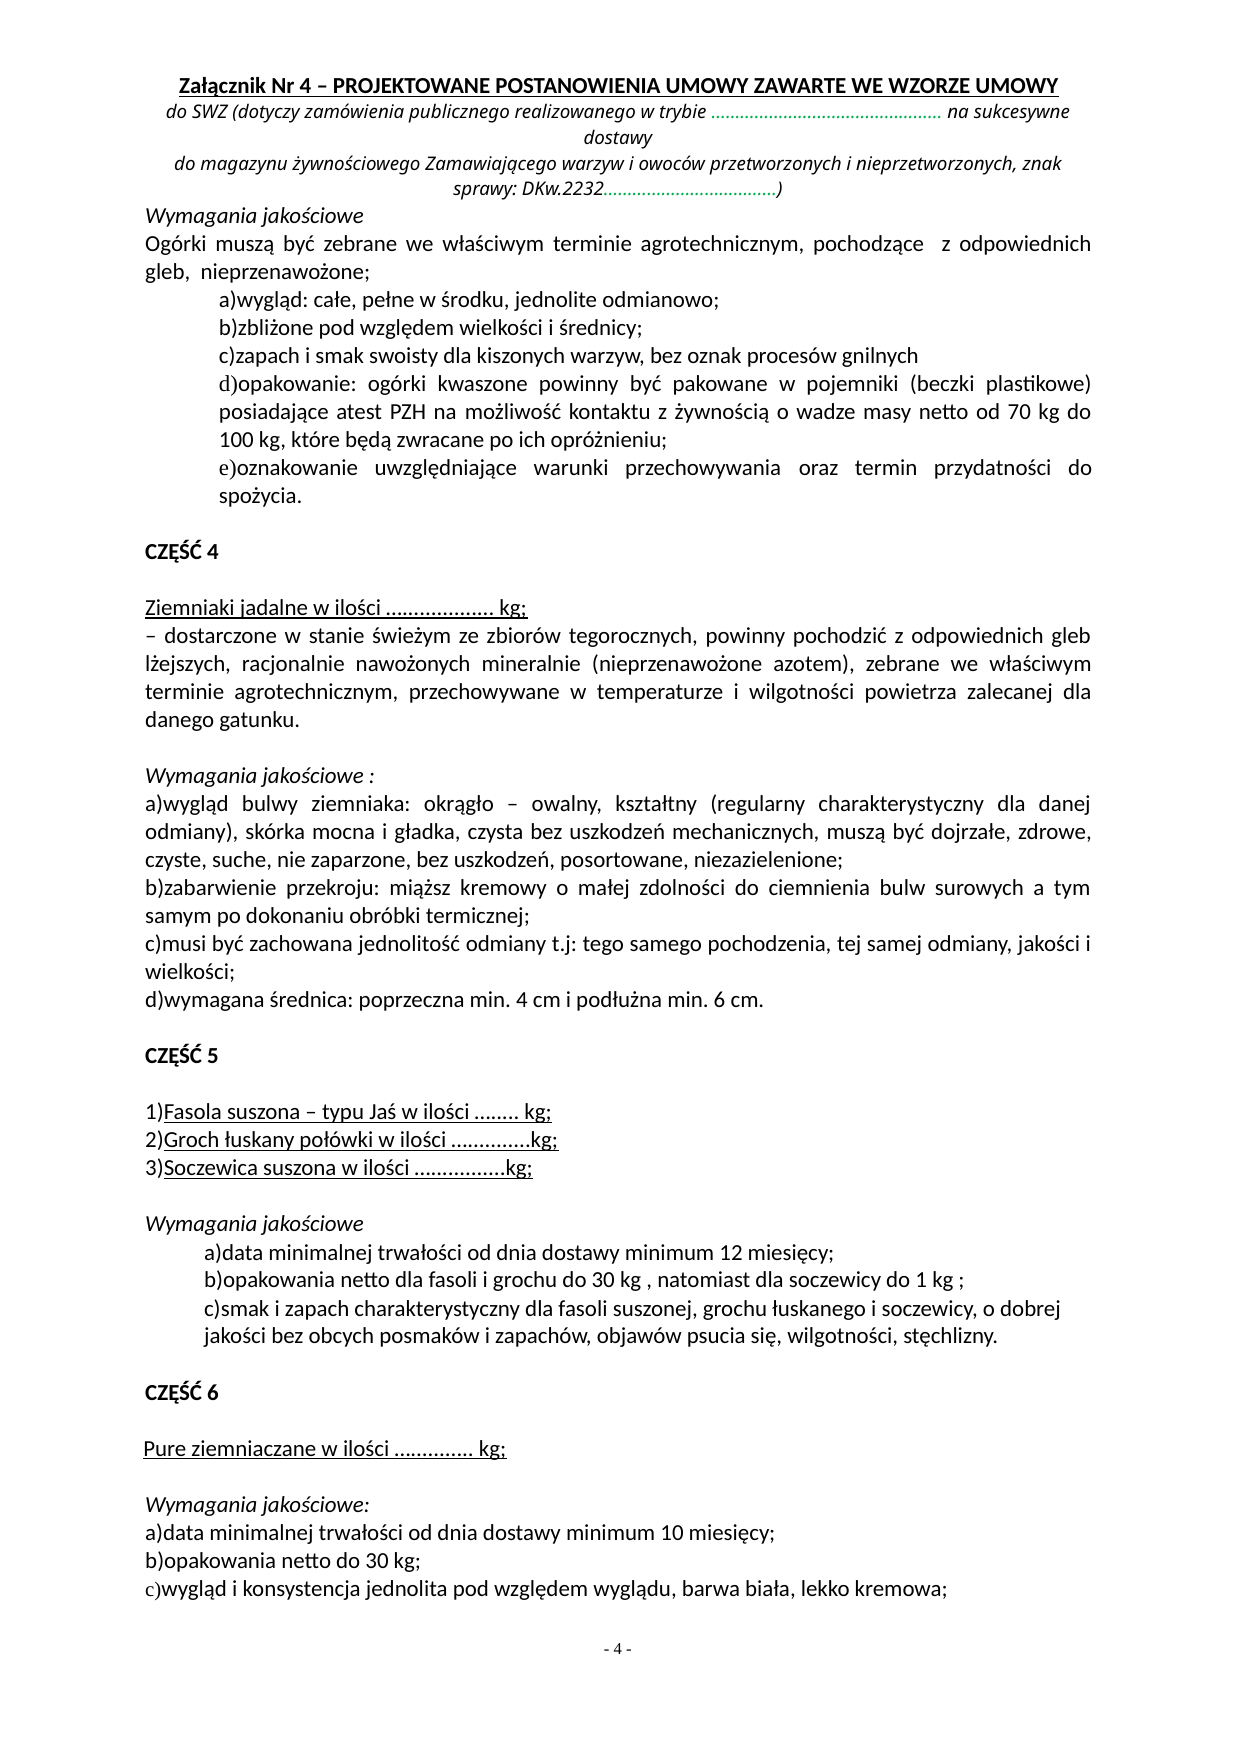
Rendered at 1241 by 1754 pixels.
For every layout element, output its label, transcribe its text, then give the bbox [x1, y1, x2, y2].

list zbliżone pod względem wielkości i średnicy; [219, 313, 1093, 341]
list opakowanie: ogórki kwaszone powinny być pakowane w pojemniki (beczki plastikowe) posiadające atest PZH na możliwość kontaktu z żywnością o wadze masy netto od 70 kg do 100 kg, które będą zwracane po ich opróżnieniu; [219, 369, 1093, 453]
list opakowania netto dla fasoli i grochu do 30 kg , natomiast dla soczewicy do 1 kg ; [204, 1266, 1093, 1294]
list zapach i smak swoisty dla kiszonych warzyw, bez oznak procesów gnilnych [219, 341, 1093, 369]
text Ziemniaki jadalne w ilości …................ kg; [145, 593, 1093, 621]
list data minimalnej trwałości od dnia dostawy minimum 12 miesięcy; [204, 1238, 1093, 1266]
list opakowania netto do 30 kg; [145, 1546, 1093, 1574]
list data minimalnej trwałości od dnia dostawy minimum 10 miesięcy; [145, 1518, 1093, 1546]
list musi być zachowana jednolitość odmiany t.j: tego samego pochodzenia, tej samej odmiany, jakości i wielkości; [145, 929, 1093, 985]
text Pure ziemniaczane w ilości …........... kg; [143, 1434, 1093, 1462]
list wygląd: całe, pełne w środku, jednolite odmianowo; [219, 285, 1093, 313]
list Fasola suszona – typu Jaś w ilości …..... kg; [145, 1097, 1093, 1126]
text – dostarczone w stanie świeżym ze zbiorów tegorocznych, powinny pochodzić z odpowiednich gleb lżejszych, racjonalnie nawożonych mineralnie (nieprzenawożone azotem), zebrane we właściwym terminie agrotechnicznym, przechowywane w temperaturze i wilgotności powietrza zalecanej dla danego gatunku. [145, 621, 1093, 733]
text CZĘŚĆ 5 [145, 1041, 1093, 1069]
list Groch łuskany połówki w ilości …...........kg; [145, 1126, 1093, 1153]
list Soczewica suszona w ilości ….............kg; [145, 1153, 1093, 1182]
text CZĘŚĆ 6 [145, 1378, 1093, 1406]
list wygląd bulwy ziemniaka: okrągło – owalny, kształtny (regularny charakterystyczny dla danej odmiany), skórka mocna i gładka, czysta bez uszkodzeń mechanicznych, muszą być dojrzałe, zdrowe, czyste, suche, nie zaparzone, bez uszkodzeń, posortowane, niezazielenione; [145, 789, 1093, 873]
text Wymagania jakościowe [145, 201, 1093, 229]
list wymagana średnica: poprzeczna min. 4 cm i podłużna min. 6 cm. [145, 985, 1093, 1013]
text Wymagania jakościowe [145, 1209, 1093, 1238]
list smak i zapach charakterystyczny dla fasoli suszonej, grochu łuskanego i soczewicy, o dobrej jakości bez obcych posmaków i zapachów, objawów psucia się, wilgotności, stęchlizny. [204, 1294, 1093, 1350]
text CZĘŚĆ 4 [145, 537, 1093, 565]
text Wymagania jakościowe: [145, 1490, 1093, 1518]
text Ogórki muszą być zebrane we właściwym terminie agrotechnicznym, pochodzące z odpowiednich gleb, nieprzenawożone; [145, 229, 1093, 285]
text Wymagania jakościowe : [145, 761, 1093, 789]
list oznakowanie uwzględniające warunki przechowywania oraz termin przydatności do spożycia. [219, 453, 1093, 509]
list wygląd i konsystencja jednolita pod względem wyglądu, barwa biała, lekko kremowa; [145, 1574, 1093, 1602]
list zabarwienie przekroju: miąższ kremowy o małej zdolności do ciemnienia bulw surowych a tym samym po dokonaniu obróbki termicznej; [145, 873, 1093, 929]
